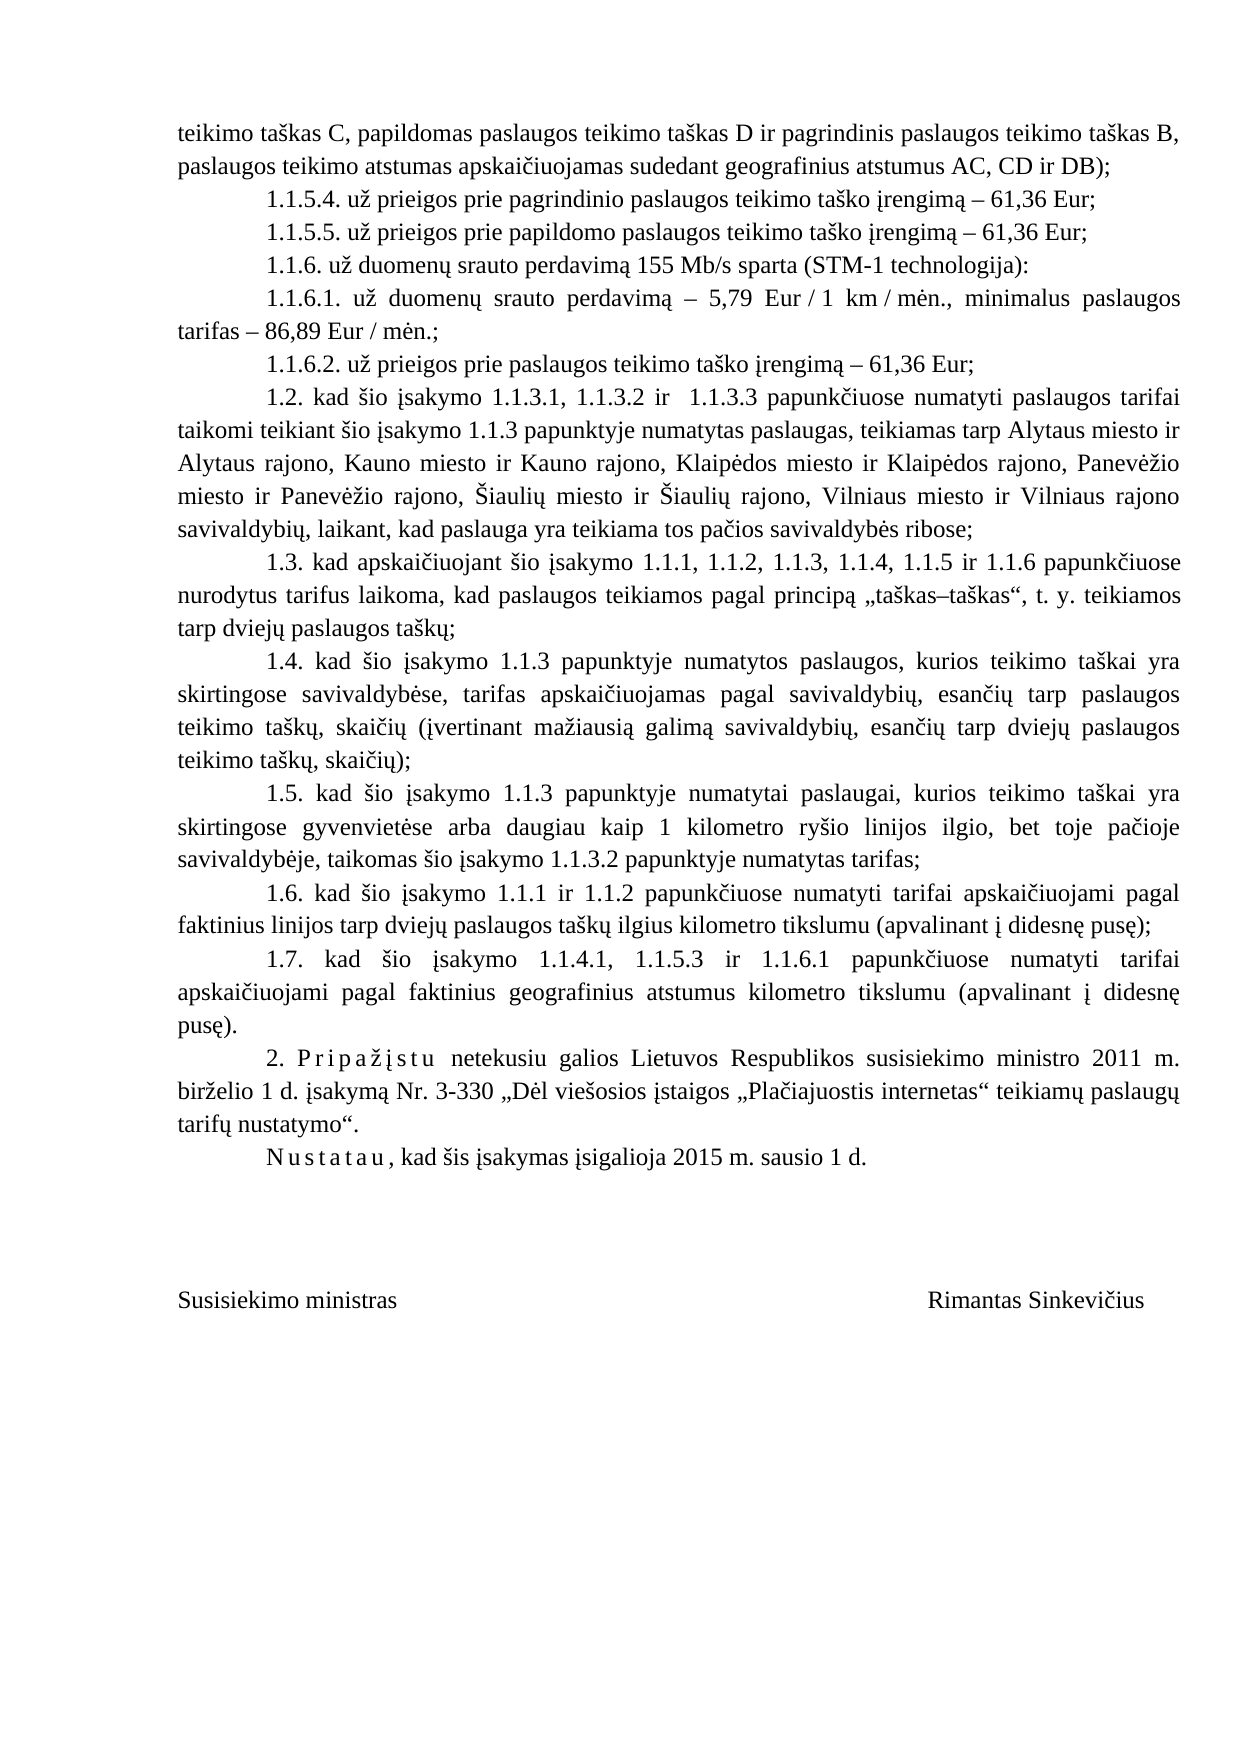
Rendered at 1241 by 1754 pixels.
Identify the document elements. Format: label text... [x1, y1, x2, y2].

text 1.1.6.2. už prieigos prie paslaugos teikimo taško įrengimą – 61,36 Eur; [177, 349, 1181, 378]
text 1.2. kad šio įsakymo 1.1.3.1, 1.1.3.2 ir 1.1.3.3 papunkčiuose numatyti paslaugos tarifai taikomi teikiant šio įsakymo 1.1.3 papunktyje numatytas paslaugas, teikiamas tarp Alytaus miesto ir Alytaus rajono, Kauno miesto ir Kauno rajono, Klaipėdos miesto ir Klaipėdos rajono, Panevėžio miesto ir Panevėžio rajono, Šiaulių miesto ir Šiaulių rajono, Vilniaus miesto ir Vilniaus rajono savivaldybių, laikant, kad paslauga yra teikiama tos pačios savivaldybės ribose; [177, 382, 1181, 543]
text 1.1.6. už duomenų srauto perdavimą 155 Mb/s sparta (STM-1 technologija): [177, 250, 1181, 279]
text 2. Pripažįstu netekusiu galios Lietuvos Respublikos susisiekimo ministro 2011 m. birželio 1 d. įsakymą Nr. 3-330 „Dėl viešosios įstaigos „Plačiajuostis internetas“ teikiamų paslaugų tarifų nustatymo“. [177, 1043, 1181, 1137]
text 1.1.5.4. už prieigos prie pagrindinio paslaugos teikimo taško įrengimą – 61,36 Eur; [177, 184, 1181, 213]
text 1.1.6.1. už duomenų srauto perdavimą – 5,79 Eur / 1 km / mėn., minimalus paslaugos tarifas – 86,89 Eur / mėn.; [177, 283, 1181, 345]
text Susisiekimo ministras Rimantas Sinkevičius [177, 1286, 1181, 1314]
text 1.7. kad šio įsakymo 1.1.4.1, 1.1.5.3 ir 1.1.6.1 papunkčiuose numatyti tarifai apskaičiuojami pagal faktinius geografinius atstumus kilometro tikslumu (apvalinant į didesnę pusę). [177, 944, 1181, 1038]
text 1.5. kad šio įsakymo 1.1.3 papunktyje numatytai paslaugai, kurios teikimo taškai yra skirtingose gyvenvietėse arba daugiau kaip 1 kilometro ryšio linijos ilgio, bet toje pačioje savivaldybėje, taikomas šio įsakymo 1.1.3.2 papunktyje numatytas tarifas; [177, 778, 1181, 873]
text 1.4. kad šio įsakymo 1.1.3 papunktyje numatytos paslaugos, kurios teikimo taškai yra skirtingose savivaldybėse, tarifas apskaičiuojamas pagal savivaldybių, esančių tarp paslaugos teikimo taškų, skaičių (įvertinant mažiausią galimą savivaldybių, esančių tarp dviejų paslaugos teikimo taškų, skaičių); [177, 646, 1181, 774]
text Nustatau, kad šis įsakymas įsigalioja 2015 m. sausio 1 d. [177, 1142, 1181, 1171]
text 1.6. kad šio įsakymo 1.1.1 ir 1.1.2 papunkčiuose numatyti tarifai apskaičiuojami pagal faktinius linijos tarp dviejų paslaugos taškų ilgius kilometro tikslumu (apvalinant į didesnę pusę); [177, 878, 1181, 939]
text 1.3. kad apskaičiuojant šio įsakymo 1.1.1, 1.1.2, 1.1.3, 1.1.4, 1.1.5 ir 1.1.6 papunkčiuose nurodytus tarifus laikoma, kad paslaugos teikiamos pagal principą „taškas–taškas“, t. y. teikiamos tarp dviejų paslaugos taškų; [177, 547, 1181, 642]
text 1.1.5.5. už prieigos prie papildomo paslaugos teikimo taško įrengimą – 61,36 Eur; [177, 217, 1181, 246]
text teikimo taškas C, papildomas paslaugos teikimo taškas D ir pagrindinis paslaugos teikimo taškas B, paslaugos teikimo atstumas apskaičiuojamas sudedant geografinius atstumus AC, CD ir DB); [177, 118, 1181, 180]
